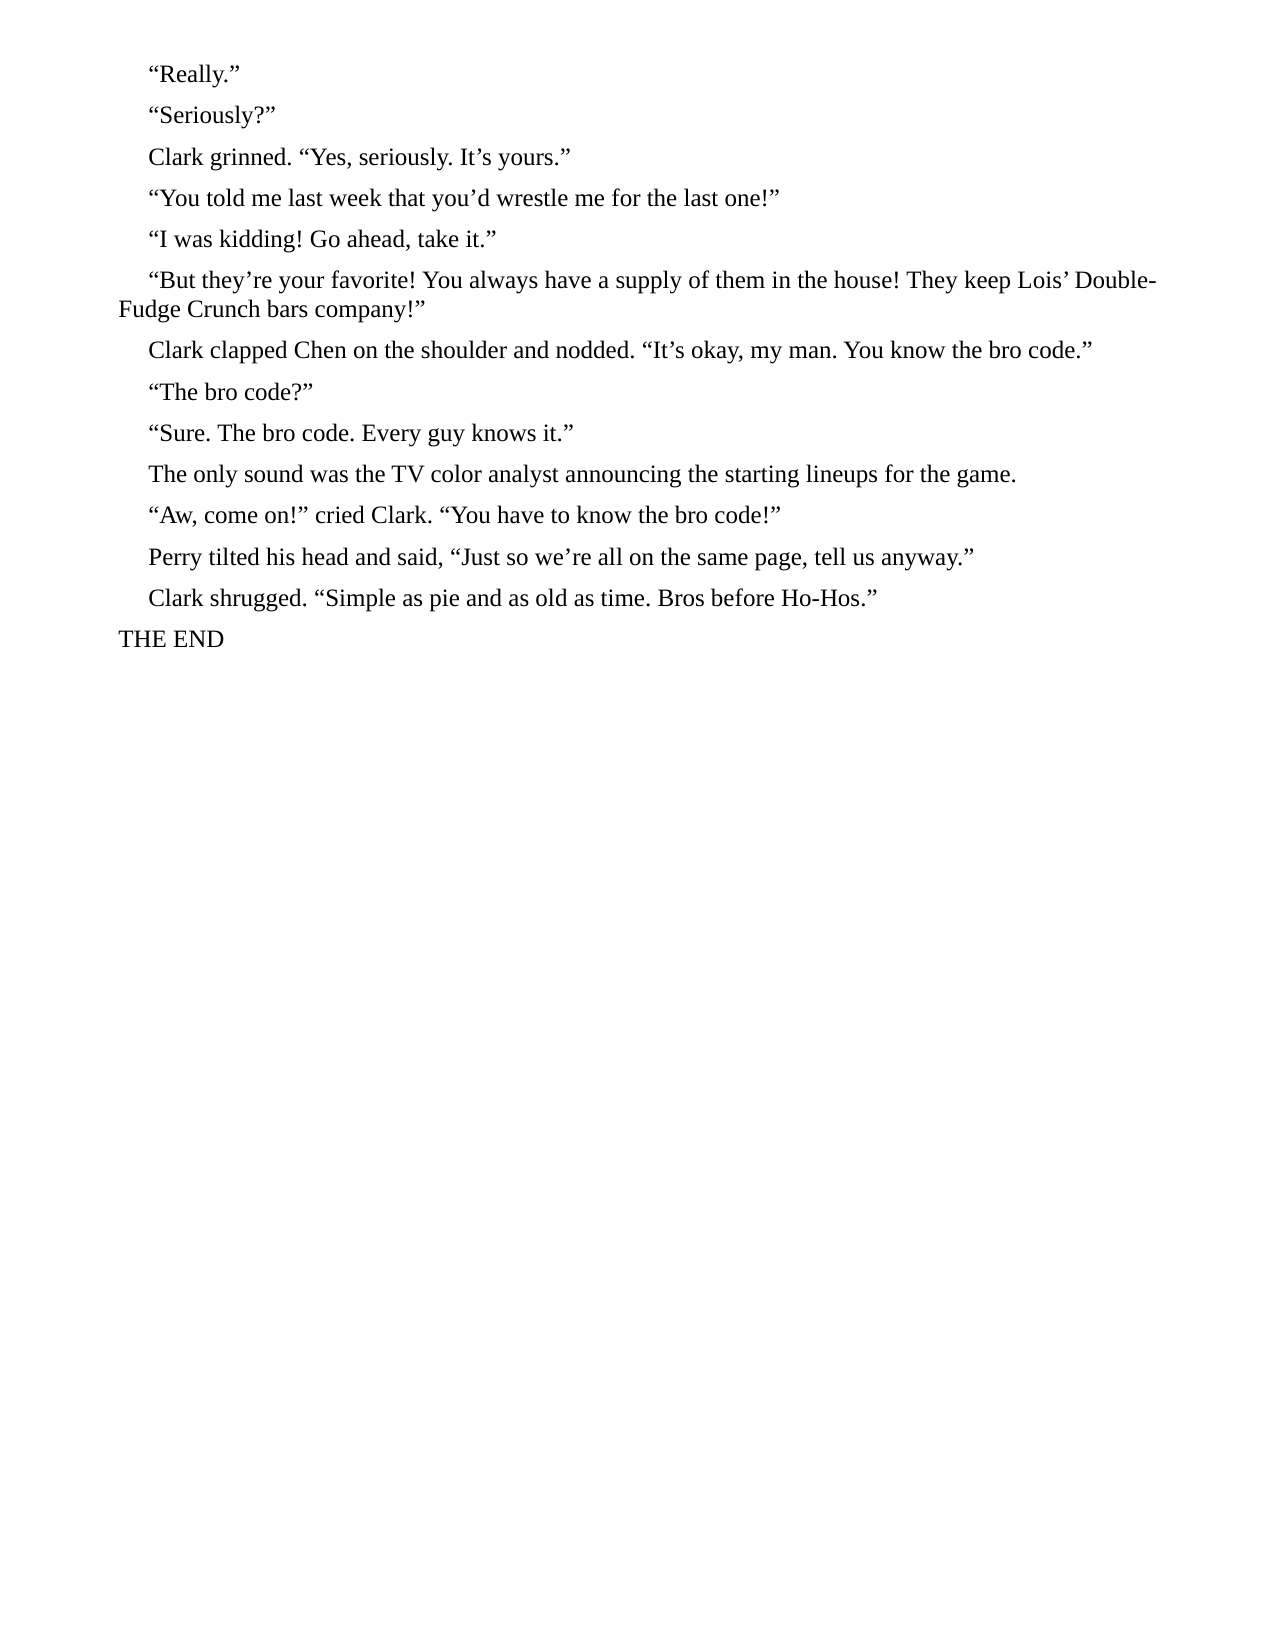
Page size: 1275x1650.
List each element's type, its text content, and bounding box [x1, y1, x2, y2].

text “The bro code?” [118, 377, 1216, 405]
text THE END [118, 624, 1216, 653]
text Clark shrugged. “Simple as pie and as old as time. Bros before Ho-Hos.” [118, 583, 1216, 612]
text “Sure. The bro code. Every guy knows it.” [118, 418, 1216, 447]
text “Aw, come on!” cried Clark. “You have to know the bro code!” [118, 500, 1216, 529]
text “I was kidding! Go ahead, take it.” [118, 224, 1216, 253]
text “Seriously?” [118, 100, 1216, 129]
text “You told me last week that you’d wrestle me for the last one!” [118, 183, 1216, 212]
text Clark clapped Chen on the shoulder and nodded. “It’s okay, my man. You know the bro code.” [118, 335, 1216, 364]
text “But they’re your favorite! You always have a supply of them in the house! They keep Lois’ Double-Fudge Crunch bars company!” [118, 265, 1216, 323]
text Clark grinned. “Yes, seriously. It’s yours.” [118, 142, 1216, 170]
text “Really.” [118, 59, 1216, 88]
text The only sound was the TV color analyst announcing the starting lineups for the game. [118, 459, 1216, 488]
text Perry tilted his head and said, “Just so we’re all on the same page, tell us anyway.” [118, 542, 1216, 570]
